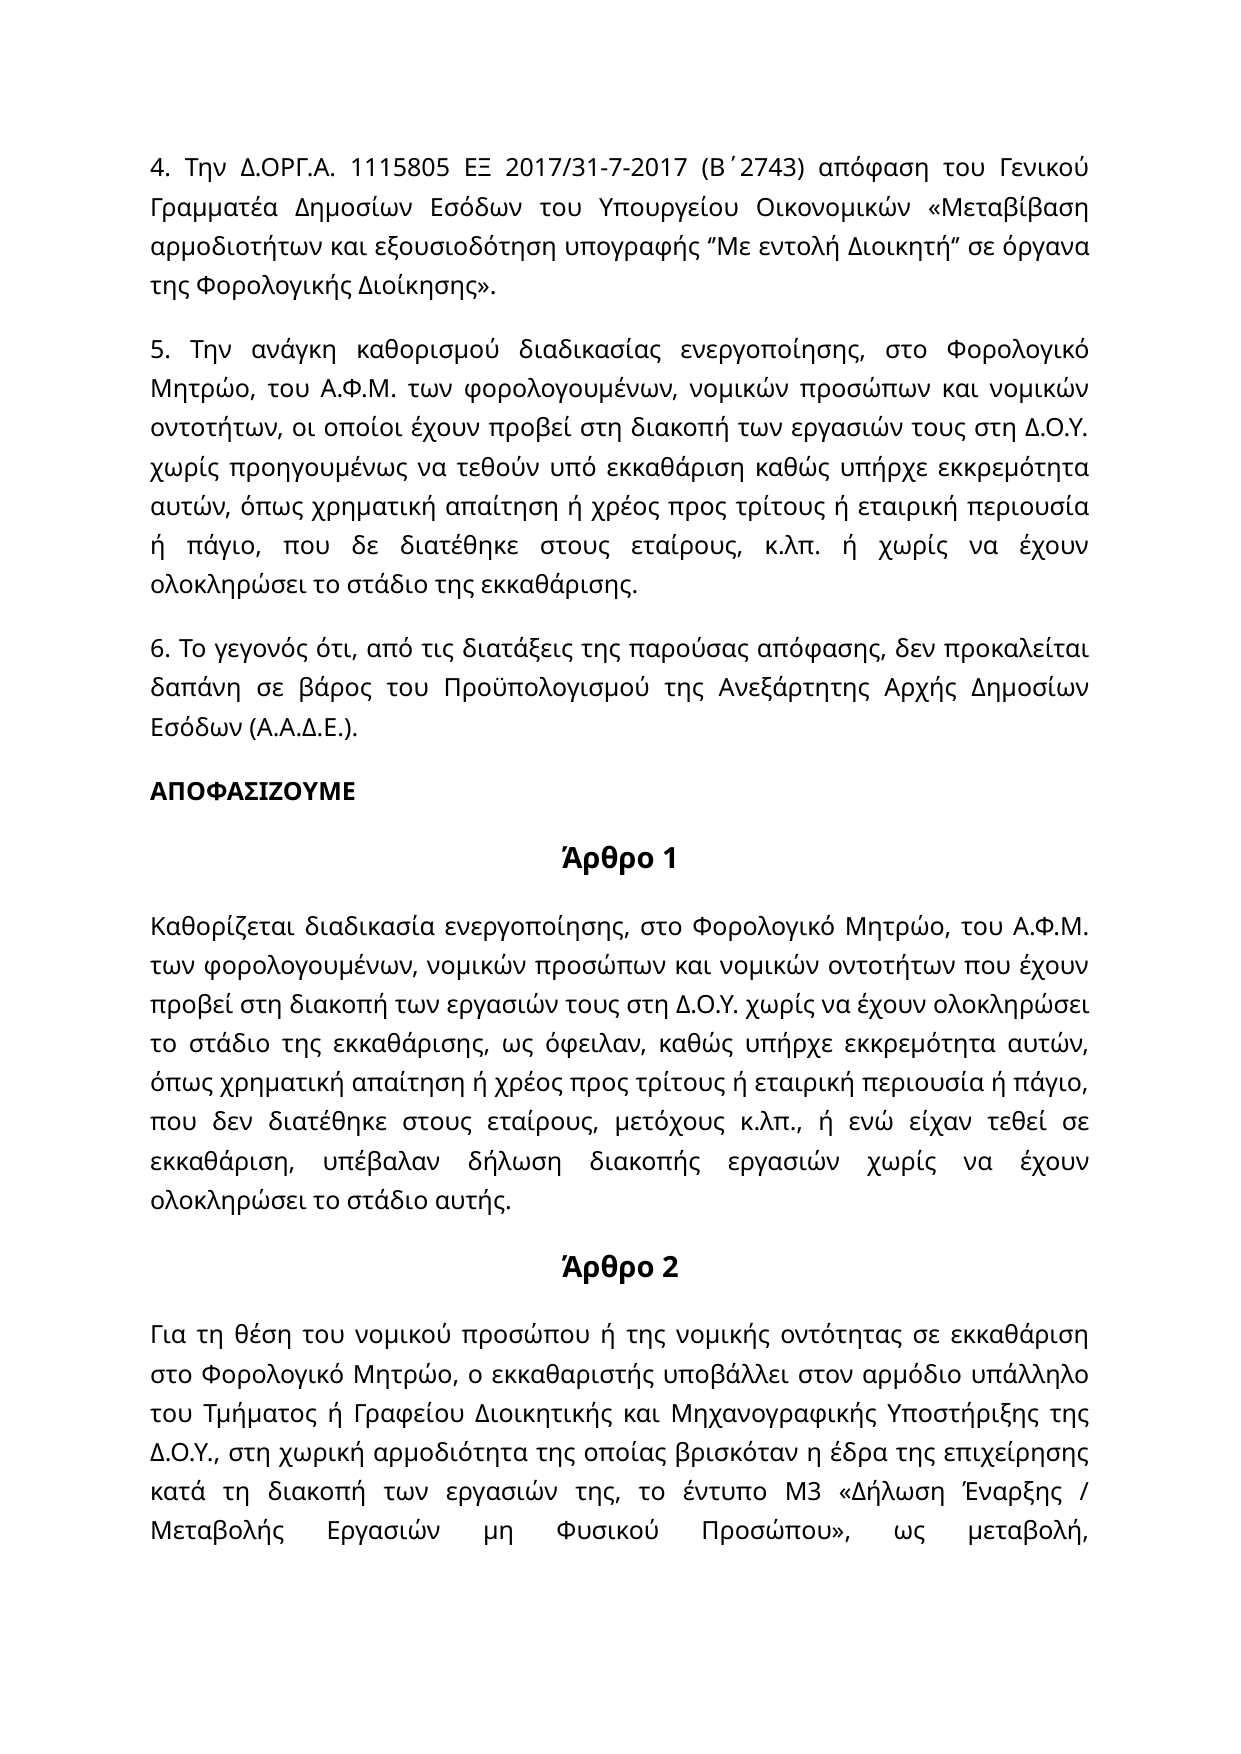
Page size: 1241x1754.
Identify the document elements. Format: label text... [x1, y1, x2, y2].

text 6. Το γεγονός ότι, από τις διατάξεις της παρούσας απόφασης, δεν προκαλείται δαπάνη σε βάρος του Προϋπολογισμού της Ανεξάρτητης Αρχής Δημοσίων Εσόδων (Α.Α.Δ.Ε.). [150, 631, 1090, 743]
subtitle Άρθρο 1 [150, 837, 1090, 877]
text Για τη θέση του νομικού προσώπου ή της νομικής οντότητας σε εκκαθάριση στο Φορολογικό Μητρώο, ο εκκαθαριστής υποβάλλει στον αρμόδιο υπάλληλο του Τμήματος ή Γραφείου Διοικητικής και Μηχανογραφικής Υποστήριξης της Δ.Ο.Υ., στη χωρική αρμοδιότητα της οποίας βρισκόταν η έδρα της επιχείρησης κατά τη διακοπή των εργασιών της, το έντυπο Μ3 «Δήλωση Έναρξης / Μεταβολής Εργασιών μη Φυσικού Προσώπου», ως μεταβολή, [150, 1317, 1090, 1547]
text 5. Την ανάγκη καθορισμού διαδικασίας ενεργοποίησης, στο Φορολογικό Μητρώο, του Α.Φ.Μ. των φορολογουμένων, νομικών προσώπων και νομικών οντοτήτων, οι οποίοι έχουν προβεί στη διακοπή των εργασιών τους στη Δ.Ο.Υ. χωρίς προηγουμένως να τεθούν υπό εκκαθάριση καθώς υπήρχε εκκρεμότητα αυτών, όπως χρηματική απαίτηση ή χρέος προς τρίτους ή εταιρική περιουσία ή πάγιο, που δε διατέθηκε στους εταίρους, κ.λπ. ή χωρίς να έχουν ολοκληρώσει το στάδιο της εκκαθάρισης. [150, 332, 1090, 601]
subtitle Άρθρο 2 [150, 1246, 1090, 1286]
text ΑΠΟΦΑΣΙΖΟΥΜΕ [150, 773, 1090, 807]
text Καθορίζεται διαδικασία ενεργοποίησης, στο Φορολογικό Μητρώο, του Α.Φ.Μ. των φορολογουμένων, νομικών προσώπων και νομικών οντοτήτων που έχουν προβεί στη διακοπή των εργασιών τους στη Δ.Ο.Υ. χωρίς να έχουν ολοκληρώσει το στάδιο της εκκαθάρισης, ως όφειλαν, καθώς υπήρχε εκκρεμότητα αυτών, όπως χρηματική απαίτηση ή χρέος προς τρίτους ή εταιρική περιουσία ή πάγιο, που δεν διατέθηκε στους εταίρους, μετόχους κ.λπ., ή ενώ είχαν τεθεί σε εκκαθάριση, υπέβαλαν δήλωση διακοπής εργασιών χωρίς να έχουν ολοκληρώσει το στάδιο αυτής. [150, 908, 1090, 1216]
text 4. Την Δ.ΟΡΓ.Α. 1115805 ΕΞ 2017/31-7-2017 (Β΄2743) απόφαση του Γενικού Γραμματέα Δημοσίων Εσόδων του Υπουργείου Οικονομικών «Μεταβίβαση αρμοδιοτήτων και εξουσιοδότηση υπογραφής ‘’Με εντολή Διοικητή‘’ σε όργανα της Φορολογικής Διοίκησης». [150, 150, 1090, 302]
